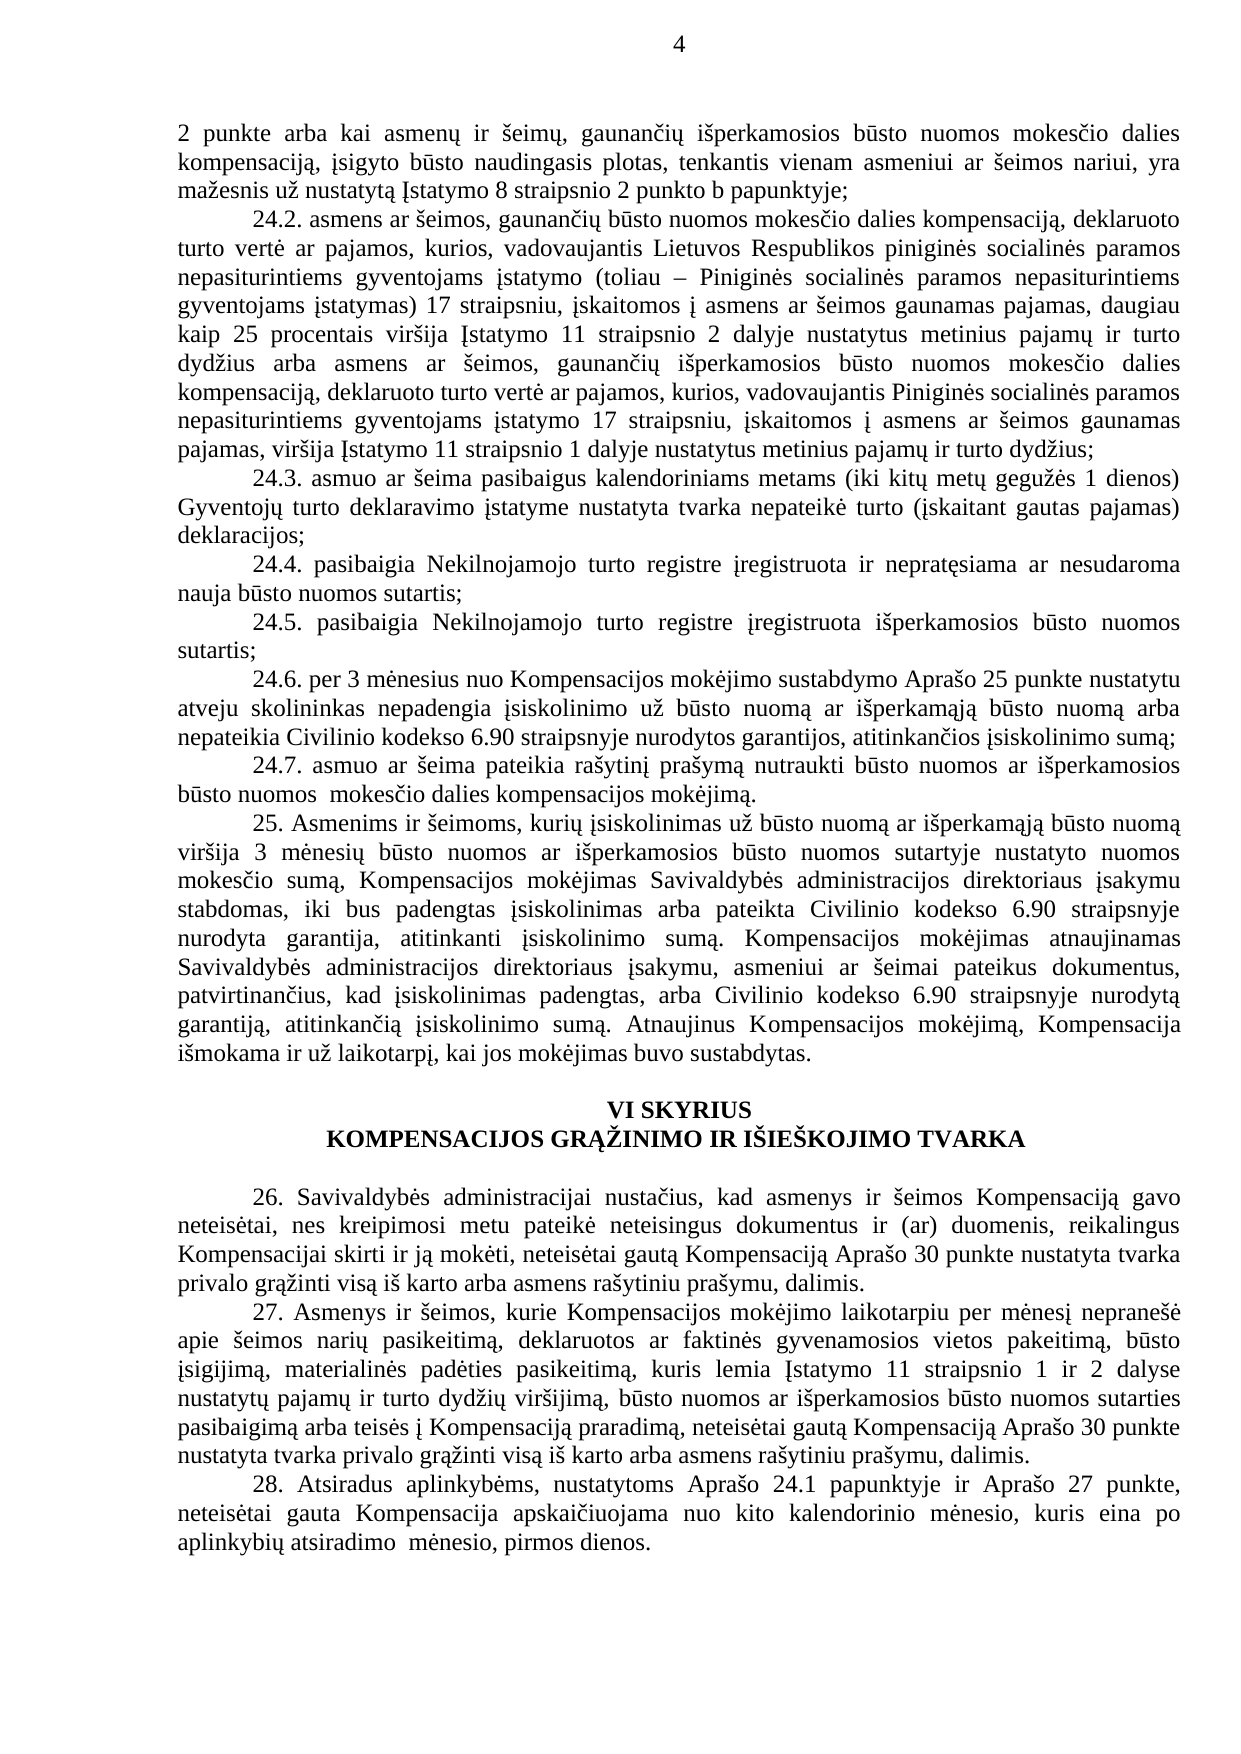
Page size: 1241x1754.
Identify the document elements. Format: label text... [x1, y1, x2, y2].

text 24.6. per 3 mėnesius nuo Kompensacijos mokėjimo sustabdymo Aprašo 25 punkte nustatytu atveju skolininkas nepadengia įsiskolinimo už būsto nuomą ar išperkamąją būsto nuomą arba nepateikia Civilinio kodekso 6.90 straipsnyje nurodytos garantijos, atitinkančios įsiskolinimo sumą; [177, 664, 1181, 751]
text 27. Asmenys ir šeimos, kurie Kompensacijos mokėjimo laikotarpiu per mėnesį nepranešė apie šeimos narių pasikeitimą, deklaruotos ar faktinės gyvenamosios vietos pakeitimą, būsto įsigijimą, materialinės padėties pasikeitimą, kuris lemia Įstatymo 11 straipsnio 1 ir 2 dalyse nustatytų pajamų ir turto dydžių viršijimą, būsto nuomos ar išperkamosios būsto nuomos sutarties pasibaigimą arba teisės į Kompensaciją praradimą, neteisėtai gautą Kompensaciją Aprašo 30 punkte nustatyta tvarka privalo grąžinti visą iš karto arba asmens rašytiniu prašymu, dalimis. [177, 1297, 1181, 1469]
text 28. Atsiradus aplinkybėms, nustatytoms Aprašo 24.1 papunktyje ir Aprašo 27 punkte, neteisėtai gauta Kompensacija apskaičiuojama nuo kito kalendorinio mėnesio, kuris eina po aplinkybių atsiradimo mėnesio, pirmos dienos. [177, 1469, 1181, 1556]
text 2 punkte arba kai asmenų ir šeimų, gaunančių išperkamosios būsto nuomos mokesčio dalies kompensaciją, įsigyto būsto naudingasis plotas, tenkantis vienam asmeniui ar šeimos nariui, yra mažesnis už nustatytą Įstatymo 8 straipsnio 2 punkto b papunktyje; [177, 118, 1181, 204]
text VI SKYRIUS [177, 1096, 1181, 1124]
text 24.3. asmuo ar šeima pasibaigus kalendoriniams metams (iki kitų metų gegužės 1 dienos) Gyventojų turto deklaravimo įstatyme nustatyta tvarka nepateikė turto (įskaitant gautas pajamas) deklaracijos; [177, 463, 1181, 549]
text 24.2. asmens ar šeimos, gaunančių būsto nuomos mokesčio dalies kompensaciją, deklaruoto turto vertė ar pajamos, kurios, vadovaujantis Lietuvos Respublikos piniginės socialinės paramos nepasiturintiems gyventojams įstatymo (toliau – Piniginės socialinės paramos nepasiturintiems gyventojams įstatymas) 17 straipsniu, įskaitomos į asmens ar šeimos gaunamas pajamas, daugiau kaip 25 procentais viršija Įstatymo 11 straipsnio 2 dalyje nustatytus metinius pajamų ir turto dydžius arba asmens ar šeimos, gaunančių išperkamosios būsto nuomos mokesčio dalies kompensaciją, deklaruoto turto vertė ar pajamos, kurios, vadovaujantis Piniginės socialinės paramos nepasiturintiems gyventojams įstatymo 17 straipsniu, įskaitomos į asmens ar šeimos gaunamas pajamas, viršija Įstatymo 11 straipsnio 1 dalyje nustatytus metinius pajamų ir turto dydžius; [177, 204, 1181, 463]
text 25. Asmenims ir šeimoms, kurių įsiskolinimas už būsto nuomą ar išperkamąją būsto nuomą viršija 3 mėnesių būsto nuomos ar išperkamosios būsto nuomos sutartyje nustatyto nuomos mokesčio sumą, Kompensacijos mokėjimas Savivaldybės administracijos direktoriaus įsakymu stabdomas, iki bus padengtas įsiskolinimas arba pateikta Civilinio kodekso 6.90 straipsnyje nurodyta garantija, atitinkanti įsiskolinimo sumą. Kompensacijos mokėjimas atnaujinamas Savivaldybės administracijos direktoriaus įsakymu, asmeniui ar šeimai pateikus dokumentus, patvirtinančius, kad įsiskolinimas padengtas, arba Civilinio kodekso 6.90 straipsnyje nurodytą garantiją, atitinkančią įsiskolinimo sumą. Atnaujinus Kompensacijos mokėjimą, Kompensacija išmokama ir už laikotarpį, kai jos mokėjimas buvo sustabdytas. [177, 808, 1181, 1067]
text 24.7. asmuo ar šeima pateikia rašytinį prašymą nutraukti būsto nuomos ar išperkamosios būsto nuomos mokesčio dalies kompensacijos mokėjimą. [177, 751, 1181, 808]
text KOMPENSACIJOS GRĄŽINIMO IR IŠIEŠKOJIMO TVARKA [177, 1124, 1181, 1153]
text 24.4. pasibaigia Nekilnojamojo turto registre įregistruota ir nepratęsiama ar nesudaroma nauja būsto nuomos sutartis; [177, 549, 1181, 607]
text 24.5. pasibaigia Nekilnojamojo turto registre įregistruota išperkamosios būsto nuomos sutartis; [177, 607, 1181, 664]
text 26. Savivaldybės administracijai nustačius, kad asmenys ir šeimos Kompensaciją gavo neteisėtai, nes kreipimosi metu pateikė neteisingus dokumentus ir (ar) duomenis, reikalingus Kompensacijai skirti ir ją mokėti, neteisėtai gautą Kompensaciją Aprašo 30 punkte nustatyta tvarka privalo grąžinti visą iš karto arba asmens rašytiniu prašymu, dalimis. [177, 1182, 1181, 1297]
